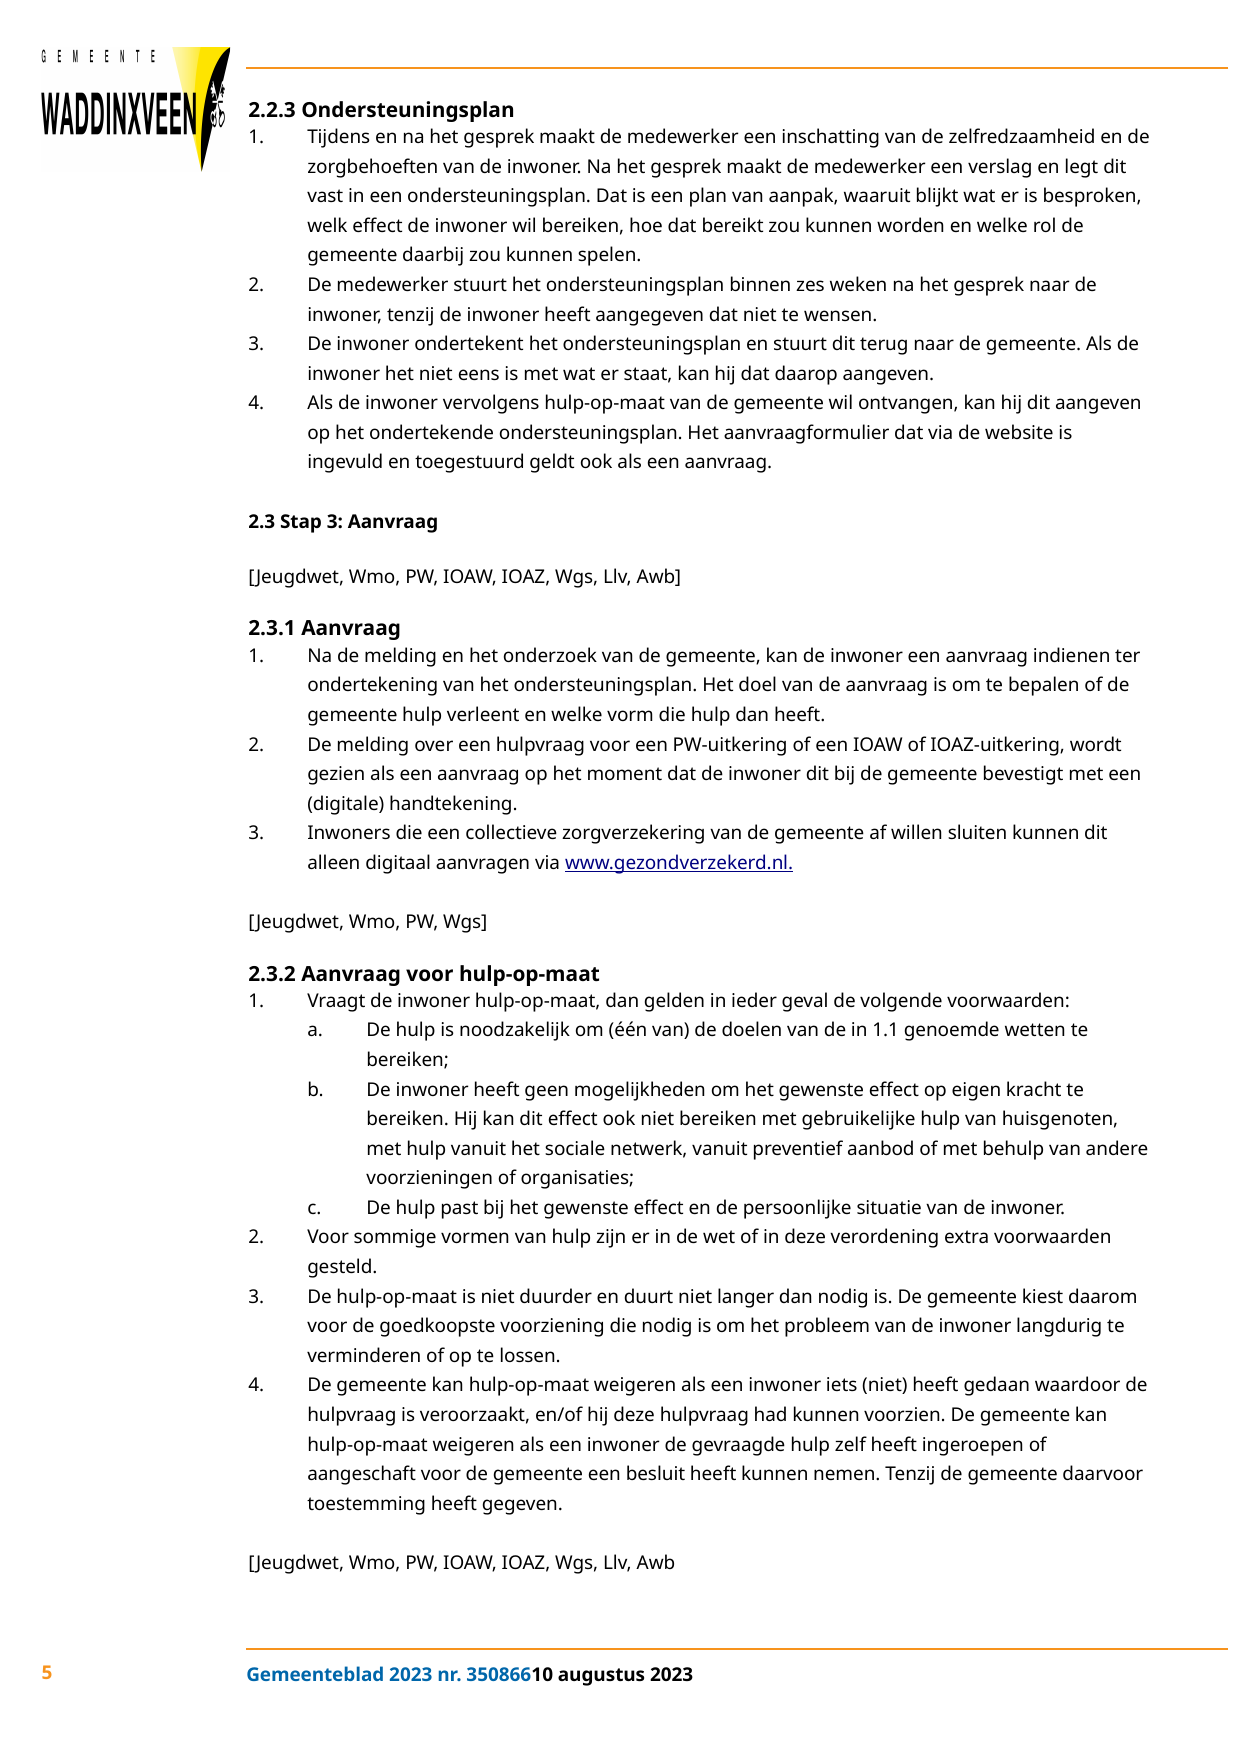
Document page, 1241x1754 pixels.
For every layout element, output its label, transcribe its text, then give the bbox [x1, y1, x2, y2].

text 2.3 Stap 3: Aanvraag [248, 508, 1152, 533]
list Na de melding en het onderzoek van de gemeente, kan de inwoner een aanvraag indienen ter ondertekening van het ondersteuningsplan. Het doel van de aanvraag is om te bepalen of de gemeente hulp verleent en welke vorm die hulp dan heeft. [248, 642, 1152, 727]
list De hulp-op-maat is niet duurder en duurt niet langer dan nodig is. De gemeente kiest daarom voor de goedkoopste voorziening die nodig is om het probleem van de inwoner langdurig te verminderen of op te lossen. [248, 1283, 1152, 1368]
list Inwoners die een collectieve zorgverzekering van de gemeente af willen sluiten kunnen dit alleen digitaal aanvragen via www.gezondverzekerd.nl. [248, 819, 1152, 875]
list Vraagt de inwoner hulp-op-maat, dan gelden in ieder geval de volgende voorwaarden: [248, 987, 1152, 1013]
list Tijdens en na het gesprek maakt de medewerker een inschatting van de zelfredzaamheid en de zorgbehoeften van de inwoner. Na het gesprek maakt de medewerker een verslag en legt dit vast in een ondersteuningsplan. Dat is een plan van aanpak, waaruit blijkt wat er is besproken, welk effect de inwoner wil bereiken, hoe dat bereikt zou kunnen worden en welke rol de gemeente daarbij zou kunnen spelen. [248, 123, 1152, 267]
text [Jeugdwet, Wmo, PW, Wgs] [248, 908, 1152, 934]
list De inwoner ondertekent het ondersteuningsplan en stuurt dit terug naar de gemeente. Als de inwoner het niet eens is met wat er staat, kan hij dat daarop aangeven. [248, 330, 1152, 386]
text [Jeugdwet, Wmo, PW, IOAW, IOAZ, Wgs, Llv, Awb [248, 1549, 1152, 1575]
text 2.2.3 Ondersteuningsplan [248, 95, 1152, 123]
text 2.3.2 Aanvraag voor hulp-op-maat [248, 959, 1152, 987]
list Voor sommige vormen van hulp zijn er in de wet of in deze verordening extra voorwaarden gesteld. [248, 1224, 1152, 1279]
picture [41, 47, 231, 172]
list De hulp is noodzakelijk om (één van) de doelen van de in 1.1 genoemde wetten te bereiken; [307, 1017, 1152, 1072]
list De gemeente kan hulp-op-maat weigeren als een inwoner iets (niet) heeft gedaan waardoor de hulpvraag is veroorzaakt, en/of hij deze hulpvraag had kunnen voorzien. De gemeente kan hulp-op-maat weigeren als een inwoner de gevraagde hulp zelf heeft ingeroepen of aangeschaft voor de gemeente een besluit heeft kunnen nemen. Tenzij de gemeente daarvoor toestemming heeft gegeven. [248, 1372, 1152, 1516]
text 2.3.1 Aanvraag [248, 613, 1152, 642]
list De hulp past bij het gewenste effect en de persoonlijke situatie van de inwoner. [307, 1194, 1152, 1220]
list De inwoner heeft geen mogelijkheden om het gewenste effect op eigen kracht te bereiken. Hij kan dit effect ook niet bereiken met gebruikelijke hulp van huisgenoten, met hulp vanuit het sociale netwerk, vanuit preventief aanbod of met behulp van andere voorzieningen of organisaties; [307, 1076, 1152, 1190]
list De medewerker stuurt het ondersteuningsplan binnen zes weken na het gesprek naar de inwoner, tenzij de inwoner heeft aangegeven dat niet te wensen. [248, 271, 1152, 326]
list Als de inwoner vervolgens hulp-op-maat van de gemeente wil ontvangen, kan hij dit aangeven op het ondertekende ondersteuningsplan. Het aanvraagformulier dat via de website is ingevuld en toegestuurd geldt ook als een aanvraag. [248, 389, 1152, 474]
list De melding over een hulpvraag voor een PW-uitkering of een IOAW of IOAZ-uitkering, wordt gezien als een aanvraag op het moment dat de inwoner dit bij de gemeente bevestigt met een (digitale) handtekening. [248, 731, 1152, 816]
text [Jeugdwet, Wmo, PW, IOAW, IOAZ, Wgs, Llv, Awb] [248, 563, 1152, 589]
